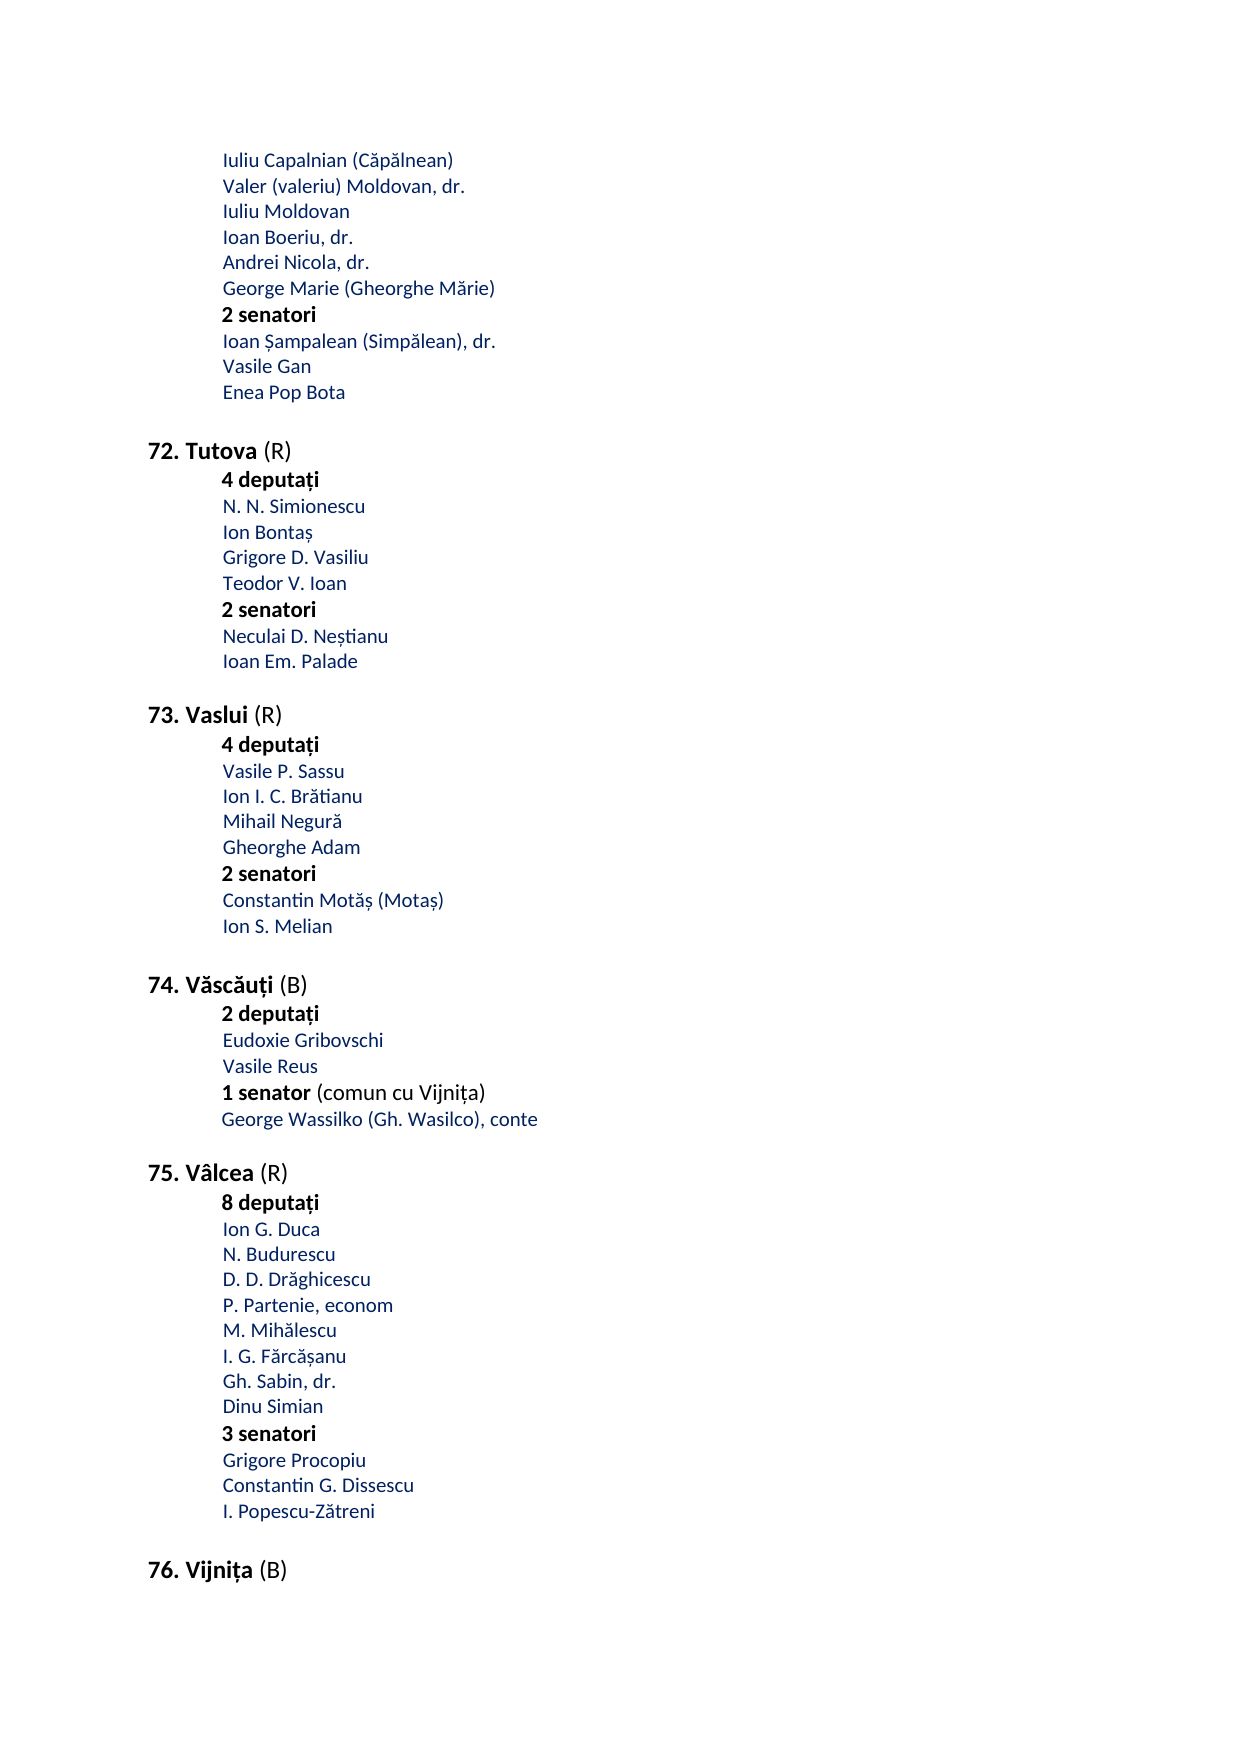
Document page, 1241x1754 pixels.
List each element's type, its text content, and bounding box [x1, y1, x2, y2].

text Dinu Simian [223, 1394, 1093, 1419]
text 74. Văscăuți (B) [148, 969, 1093, 999]
text Vasile Reus [223, 1053, 1093, 1078]
text N. N. Simionescu [223, 493, 1093, 519]
text George Marie (Gheorghe Mărie) [223, 275, 1093, 300]
text 76. Vijnița (B) [148, 1554, 1093, 1584]
text Neculai D. Neștianu [223, 623, 1093, 648]
text I. G. Fărcășanu [223, 1343, 1093, 1368]
text 8 deputați [148, 1188, 1093, 1216]
text Vasile P. Sassu [223, 758, 1093, 783]
text 2 deputați [148, 999, 1093, 1027]
text Constantin Motăș (Motaș) [223, 888, 1093, 913]
text D. D. Drăghicescu [223, 1267, 1093, 1292]
text Ioan Șampalean (Simpălean), dr. [223, 328, 1093, 353]
text Ion G. Duca [223, 1216, 1093, 1241]
text 2 senatori [148, 300, 1093, 328]
text 2 senatori [148, 595, 1093, 623]
text 72. Tutova (R) [148, 435, 1093, 465]
text Iuliu Capalnian (Căpălnean) [223, 148, 1093, 173]
text Ion Bontaș [223, 519, 1093, 544]
text I. Popescu-Zătreni [223, 1498, 1093, 1523]
text Grigore D. Vasiliu [223, 544, 1093, 570]
text Grigore Procopiu [223, 1447, 1093, 1472]
text Valer (valeriu) Moldovan, dr. [223, 173, 1093, 198]
text Ioan Boeriu, dr. [223, 224, 1093, 249]
text Enea Pop Bota [223, 379, 1093, 404]
text Gh. Sabin, dr. [223, 1368, 1093, 1394]
text Mihail Negură [223, 809, 1093, 834]
text 4 deputați [148, 465, 1093, 493]
text 75. Vâlcea (R) [148, 1157, 1093, 1188]
text Ion I. C. Brătianu [223, 783, 1093, 809]
text Teodor V. Ioan [223, 570, 1093, 595]
text George Wassilko (Gh. Wasilco), conte [221, 1106, 1093, 1132]
text Vasile Gan [223, 353, 1093, 379]
text N. Budurescu [223, 1241, 1093, 1267]
text 73. Vaslui (R) [148, 699, 1093, 730]
text Constantin G. Dissescu [223, 1472, 1093, 1498]
text Gheorghe Adam [223, 834, 1093, 859]
text Ion S. Melian [223, 913, 1093, 938]
text Ioan Em. Palade [223, 648, 1093, 674]
text M. Mihălescu [223, 1317, 1093, 1343]
text Eudoxie Gribovschi [223, 1027, 1093, 1053]
text 4 deputați [148, 730, 1093, 758]
text 1 senator (comun cu Vijnița) [148, 1078, 1093, 1106]
text P. Partenie, econom [223, 1292, 1093, 1317]
text 3 senatori [148, 1419, 1093, 1447]
text Iuliu Moldovan [223, 198, 1093, 224]
text 2 senatori [148, 859, 1093, 888]
text Andrei Nicola, dr. [223, 249, 1093, 275]
